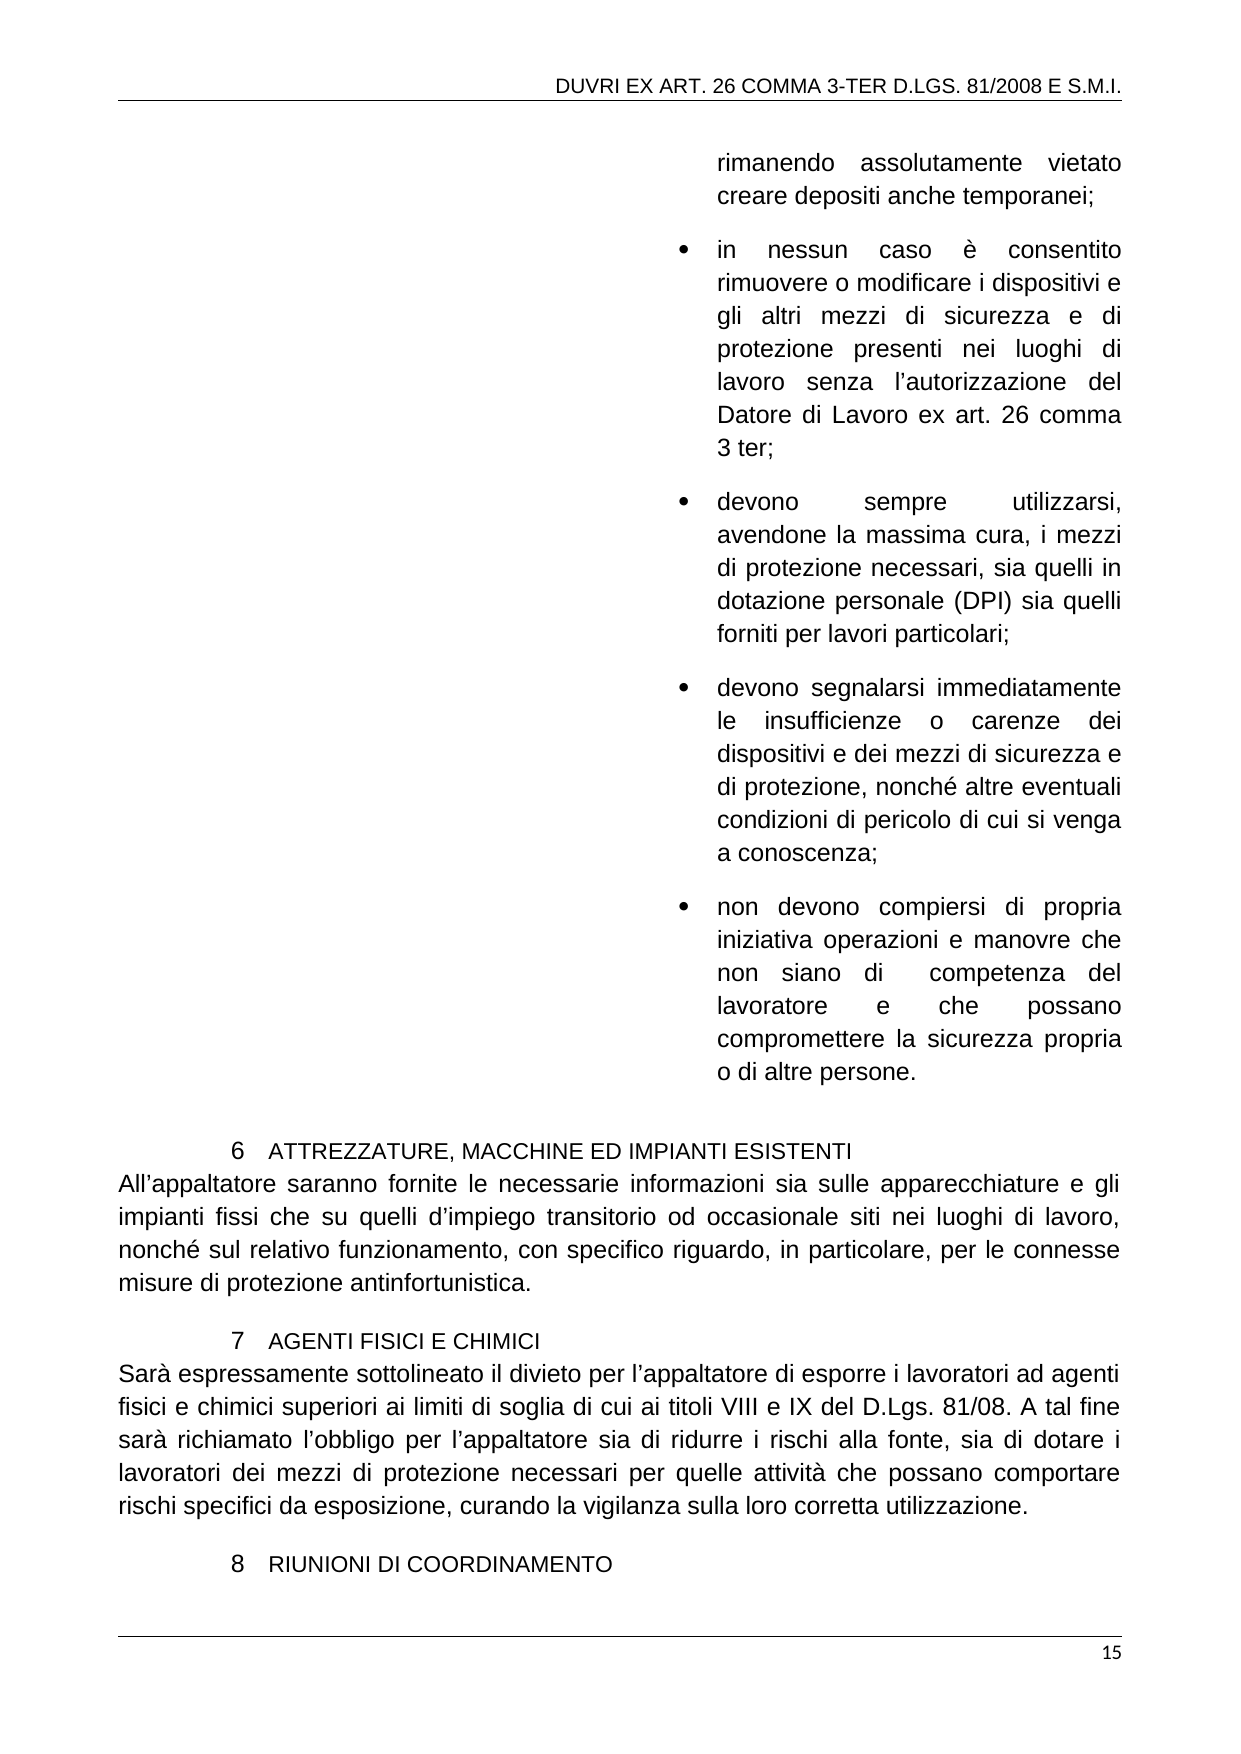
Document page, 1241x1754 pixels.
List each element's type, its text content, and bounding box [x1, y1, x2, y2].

list non devono compiersi di propria iniziativa operazioni e manovre che non siano di competenza del lavoratore e che possano compromettere la sicurezza propria o di altre persone. [679, 892, 1122, 1086]
list AGENTI FISICI E CHIMICI [231, 1326, 1122, 1355]
list devono sempre utilizzarsi, avendone la massima cura, i mezzi di protezione necessari, sia quelli in dotazione personale (DPI) sia quelli forniti per lavori particolari; [679, 487, 1122, 648]
list RIUNIONI DI COORDINAMENTO [231, 1549, 1122, 1578]
list devono segnalarsi immediatamente le insufficienze o carenze dei dispositivi e dei mezzi di sicurezza e di protezione, nonché altre eventuali condizioni di pericolo di cui si venga a conoscenza; [679, 673, 1122, 867]
text Sarà espressamente sottolineato il divieto per l’appaltatore di esporre i lavoratori ad agenti fisici e chimici superiori ai limiti di soglia di cui ai titoli VIII e IX del D.Lgs. 81/08. A tal fine sarà richiamato l’obbligo per l’appaltatore sia di ridurre i rischi alla fonte, sia di dotare i lavoratori dei mezzi di protezione necessari per quelle attività che possano comportare rischi specifici da esposizione, curando la vigilanza sulla loro corretta utilizzazione. [118, 1359, 1122, 1520]
text All’appaltatore saranno fornite le necessarie informazioni sia sulle apparecchiature e gli impianti fissi che su quelli d’impiego transitorio od occasionale siti nei luoghi di lavoro, nonché sul relativo funzionamento, con specifico riguardo, in particolare, per le connesse misure di protezione antinfortunistica. [118, 1169, 1122, 1297]
list rimanendo assolutamente vietato creare depositi anche temporanei; [679, 148, 1122, 209]
list ATTREZZATURE, MACCHINE ED IMPIANTI ESISTENTI [231, 1136, 1122, 1164]
list in nessun caso è consentito rimuovere o modificare i dispositivi e gli altri mezzi di sicurezza e di protezione presenti nei luoghi di lavoro senza l’autorizzazione del Datore di Lavoro ex art. 26 comma 3 ter; [679, 234, 1122, 462]
